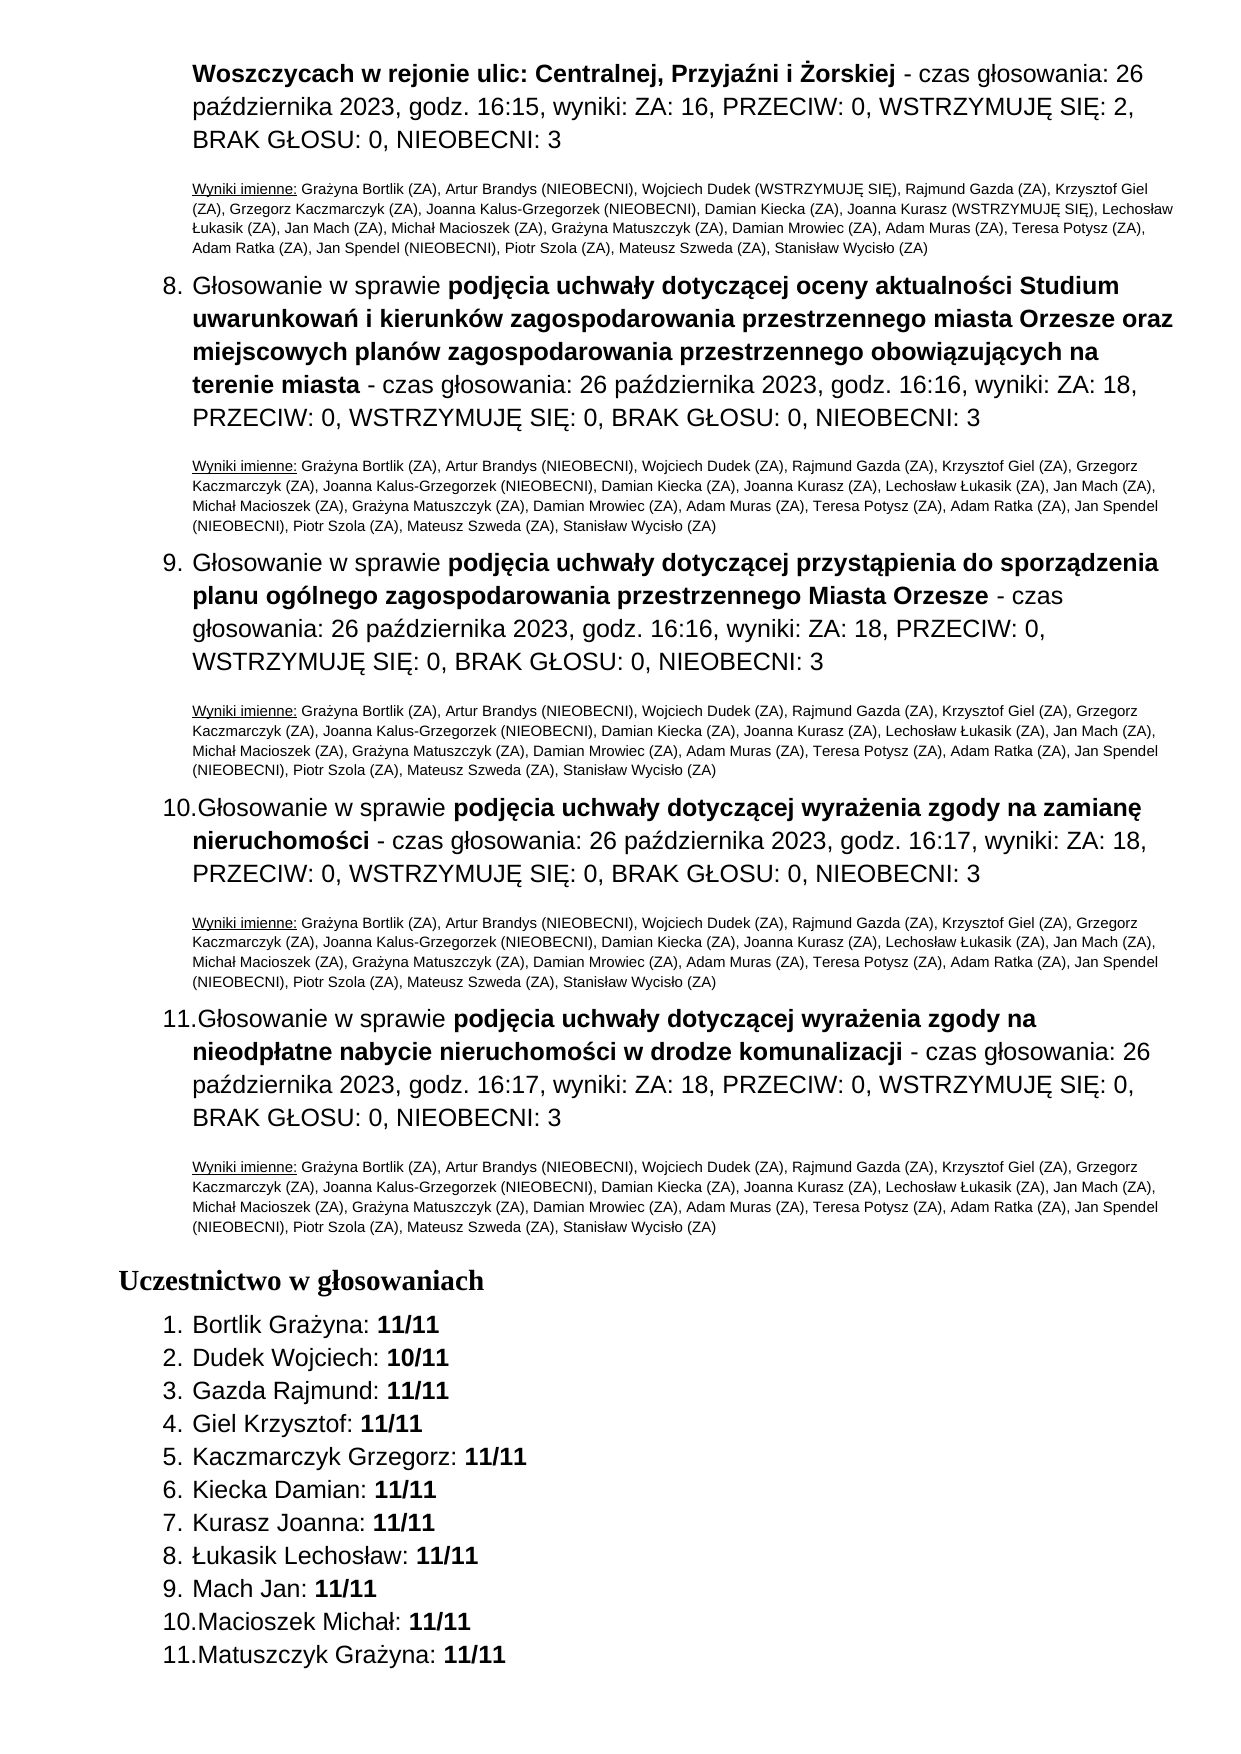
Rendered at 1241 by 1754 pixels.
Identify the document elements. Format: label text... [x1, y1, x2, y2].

list Giel Krzysztof: 11/11 [162, 1409, 1181, 1437]
list Głosowanie w sprawie podjęcia uchwały dotyczącej oceny aktualności Studium uwarunkowań i kierunków zagospodarowania przestrzennego miasta Orzesze oraz miejscowych planów zagospodarowania przestrzennego obowiązujących na terenie miasta - czas głosowania: 26 października 2023, godz. 16:16, wyniki: ZA: 18, PRZECIW: 0, WSTRZYMUJĘ SIĘ: 0, BRAK GŁOSU: 0, NIEOBECNI: 3 [162, 271, 1181, 431]
list Matuszczyk Grażyna: 11/11 [162, 1640, 1181, 1668]
list Macioszek Michał: 11/11 [162, 1607, 1181, 1636]
list Kiecka Damian: 11/11 [162, 1475, 1181, 1503]
list Gazda Rajmund: 11/11 [162, 1376, 1181, 1404]
list Wyniki imienne: Grażyna Bortlik (ZA), Artur Brandys (NIEOBECNI), Wojciech Dudek (ZA), Rajmund Gazda (ZA), Krzysztof Giel (ZA), Grzegorz Kaczmarczyk (ZA), Joanna Kalus-Grzegorzek (NIEOBECNI), Damian Kiecka (ZA), Joanna Kurasz (ZA), Lechosław Łukasik (ZA), Jan Mach (ZA), Michał Macioszek (ZA), Grażyna Matuszczyk (ZA), Damian Mrowiec (ZA), Adam Muras (ZA), Teresa Potysz (ZA), Adam Ratka (ZA), Jan Spendel (NIEOBECNI), Piotr Szola (ZA), Mateusz Szweda (ZA), Stanisław Wycisło (ZA) [162, 458, 1181, 534]
list Głosowanie w sprawie podjęcia uchwały dotyczącej przystąpienia do sporządzenia planu ogólnego zagospodarowania przestrzennego Miasta Orzesze - czas głosowania: 26 października 2023, godz. 16:16, wyniki: ZA: 18, PRZECIW: 0, WSTRZYMUJĘ SIĘ: 0, BRAK GŁOSU: 0, NIEOBECNI: 3 [162, 548, 1181, 676]
list Dudek Wojciech: 10/11 [162, 1343, 1181, 1371]
list Wyniki imienne: Grażyna Bortlik (ZA), Artur Brandys (NIEOBECNI), Wojciech Dudek (ZA), Rajmund Gazda (ZA), Krzysztof Giel (ZA), Grzegorz Kaczmarczyk (ZA), Joanna Kalus-Grzegorzek (NIEOBECNI), Damian Kiecka (ZA), Joanna Kurasz (ZA), Lechosław Łukasik (ZA), Jan Mach (ZA), Michał Macioszek (ZA), Grażyna Matuszczyk (ZA), Damian Mrowiec (ZA), Adam Muras (ZA), Teresa Potysz (ZA), Adam Ratka (ZA), Jan Spendel (NIEOBECNI), Piotr Szola (ZA), Mateusz Szweda (ZA), Stanisław Wycisło (ZA) [162, 914, 1181, 991]
list Wyniki imienne: Grażyna Bortlik (ZA), Artur Brandys (NIEOBECNI), Wojciech Dudek (ZA), Rajmund Gazda (ZA), Krzysztof Giel (ZA), Grzegorz Kaczmarczyk (ZA), Joanna Kalus-Grzegorzek (NIEOBECNI), Damian Kiecka (ZA), Joanna Kurasz (ZA), Lechosław Łukasik (ZA), Jan Mach (ZA), Michał Macioszek (ZA), Grażyna Matuszczyk (ZA), Damian Mrowiec (ZA), Adam Muras (ZA), Teresa Potysz (ZA), Adam Ratka (ZA), Jan Spendel (NIEOBECNI), Piotr Szola (ZA), Mateusz Szweda (ZA), Stanisław Wycisło (ZA) [162, 702, 1181, 779]
list Łukasik Lechosław: 11/11 [162, 1541, 1181, 1569]
list Mach Jan: 11/11 [162, 1574, 1181, 1602]
subtitle Uczestnictwo w głosowaniach [118, 1263, 1181, 1297]
list Kurasz Joanna: 11/11 [162, 1508, 1181, 1536]
list Głosowanie w sprawie podjęcia uchwały dotyczącej wyrażenia zgody na nieodpłatne nabycie nieruchomości w drodze komunalizacji - czas głosowania: 26 października 2023, godz. 16:17, wyniki: ZA: 18, PRZECIW: 0, WSTRZYMUJĘ SIĘ: 0, BRAK GŁOSU: 0, NIEOBECNI: 3 [162, 1004, 1181, 1132]
list Bortlik Grażyna: 11/11 [162, 1309, 1181, 1338]
list Woszczycach w rejonie ulic: Centralnej, Przyjaźni i Żorskiej - czas głosowania: 26 października 2023, godz. 16:15, wyniki: ZA: 16, PRZECIW: 0, WSTRZYMUJĘ SIĘ: 2, BRAK GŁOSU: 0, NIEOBECNI: 3 [162, 59, 1181, 154]
list Kaczmarczyk Grzegorz: 11/11 [162, 1442, 1181, 1470]
list Głosowanie w sprawie podjęcia uchwały dotyczącej wyrażenia zgody na zamianę nieruchomości - czas głosowania: 26 października 2023, godz. 16:17, wyniki: ZA: 18, PRZECIW: 0, WSTRZYMUJĘ SIĘ: 0, BRAK GŁOSU: 0, NIEOBECNI: 3 [162, 793, 1181, 888]
list Wyniki imienne: Grażyna Bortlik (ZA), Artur Brandys (NIEOBECNI), Wojciech Dudek (ZA), Rajmund Gazda (ZA), Krzysztof Giel (ZA), Grzegorz Kaczmarczyk (ZA), Joanna Kalus-Grzegorzek (NIEOBECNI), Damian Kiecka (ZA), Joanna Kurasz (ZA), Lechosław Łukasik (ZA), Jan Mach (ZA), Michał Macioszek (ZA), Grażyna Matuszczyk (ZA), Damian Mrowiec (ZA), Adam Muras (ZA), Teresa Potysz (ZA), Adam Ratka (ZA), Jan Spendel (NIEOBECNI), Piotr Szola (ZA), Mateusz Szweda (ZA), Stanisław Wycisło (ZA) [162, 1158, 1181, 1235]
list Wyniki imienne: Grażyna Bortlik (ZA), Artur Brandys (NIEOBECNI), Wojciech Dudek (WSTRZYMUJĘ SIĘ), Rajmund Gazda (ZA), Krzysztof Giel (ZA), Grzegorz Kaczmarczyk (ZA), Joanna Kalus-Grzegorzek (NIEOBECNI), Damian Kiecka (ZA), Joanna Kurasz (WSTRZYMUJĘ SIĘ), Lechosław Łukasik (ZA), Jan Mach (ZA), Michał Macioszek (ZA), Grażyna Matuszczyk (ZA), Damian Mrowiec (ZA), Adam Muras (ZA), Teresa Potysz (ZA), Adam Ratka (ZA), Jan Spendel (NIEOBECNI), Piotr Szola (ZA), Mateusz Szweda (ZA), Stanisław Wycisło (ZA) [162, 180, 1181, 257]
